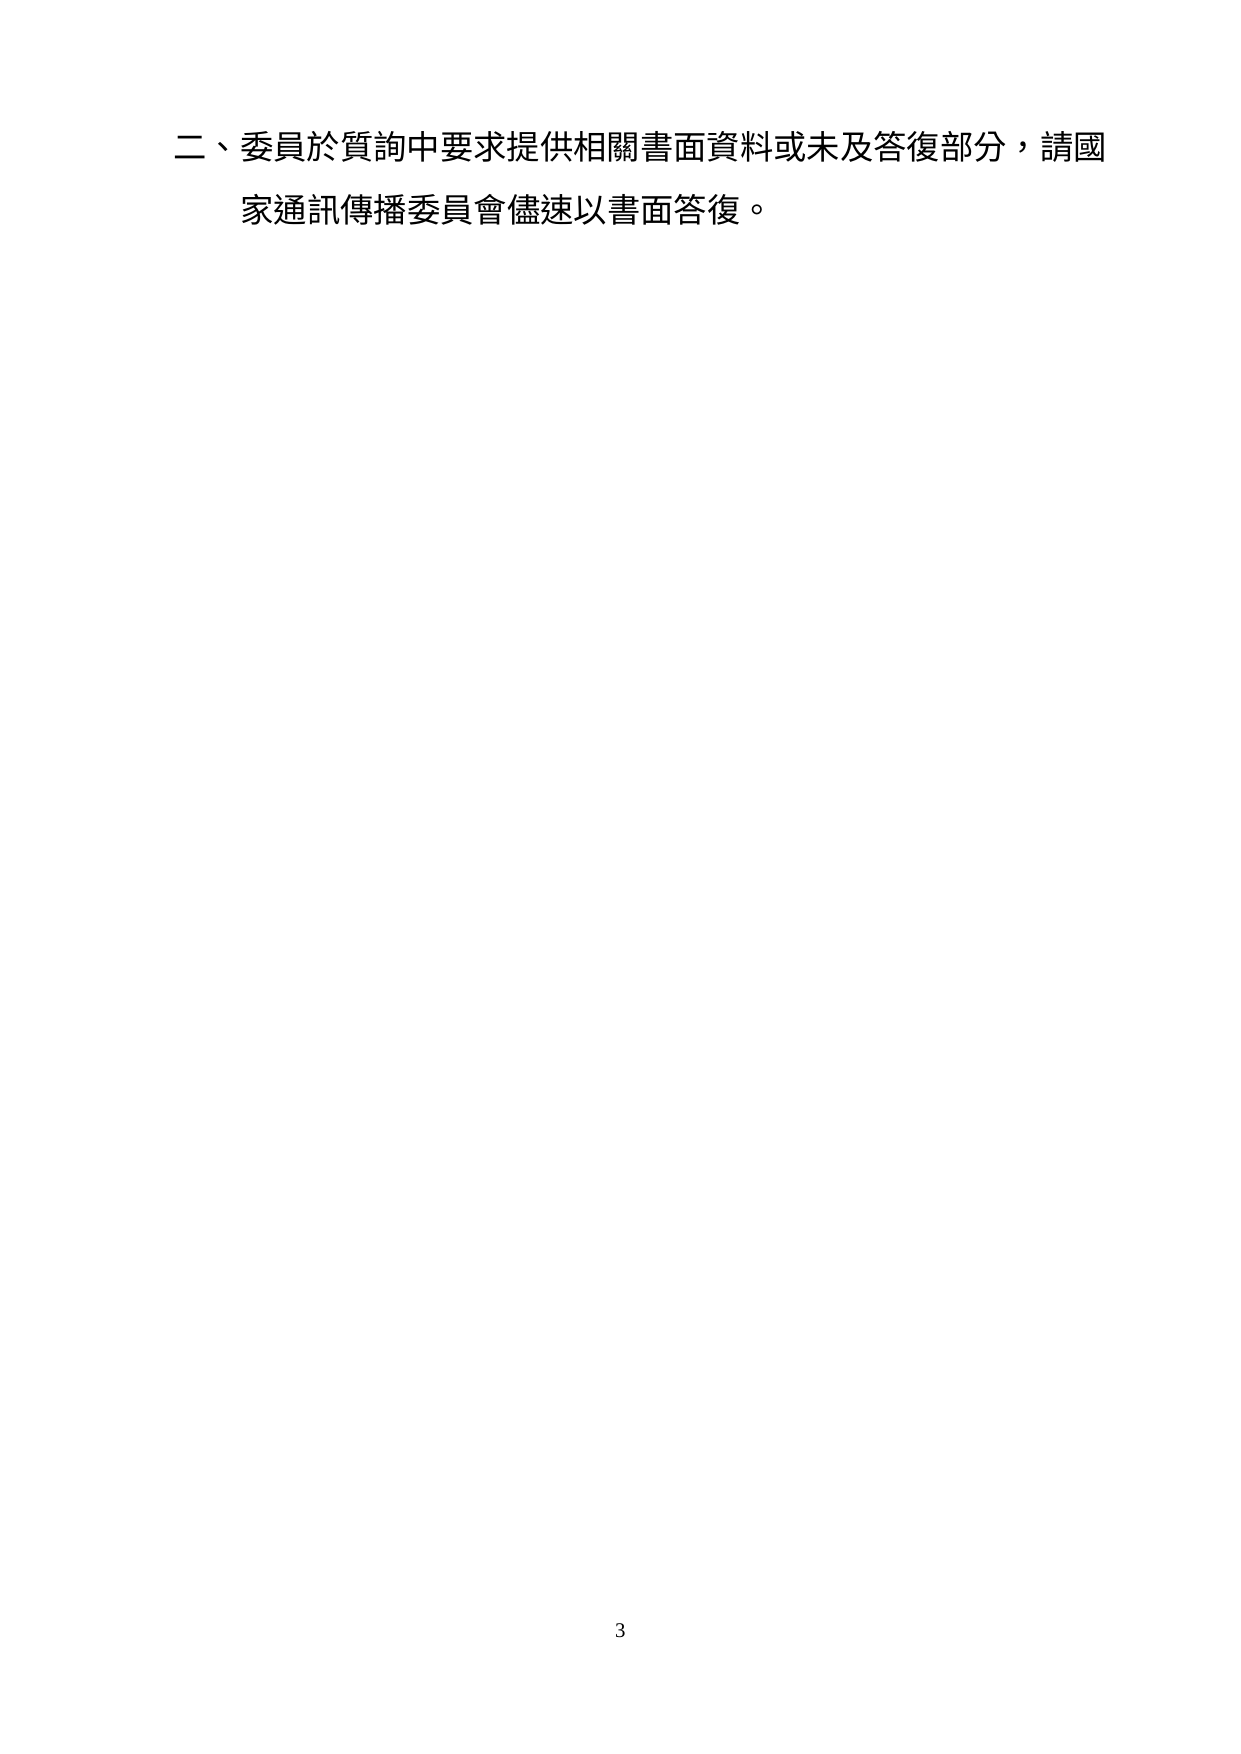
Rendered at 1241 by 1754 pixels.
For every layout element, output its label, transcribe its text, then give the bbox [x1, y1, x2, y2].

text 二、委員於質詢中要求提供相關書面資料或未及答復部分，請國家通訊傳播委員會儘速以書面答復。 [173, 103, 1110, 228]
